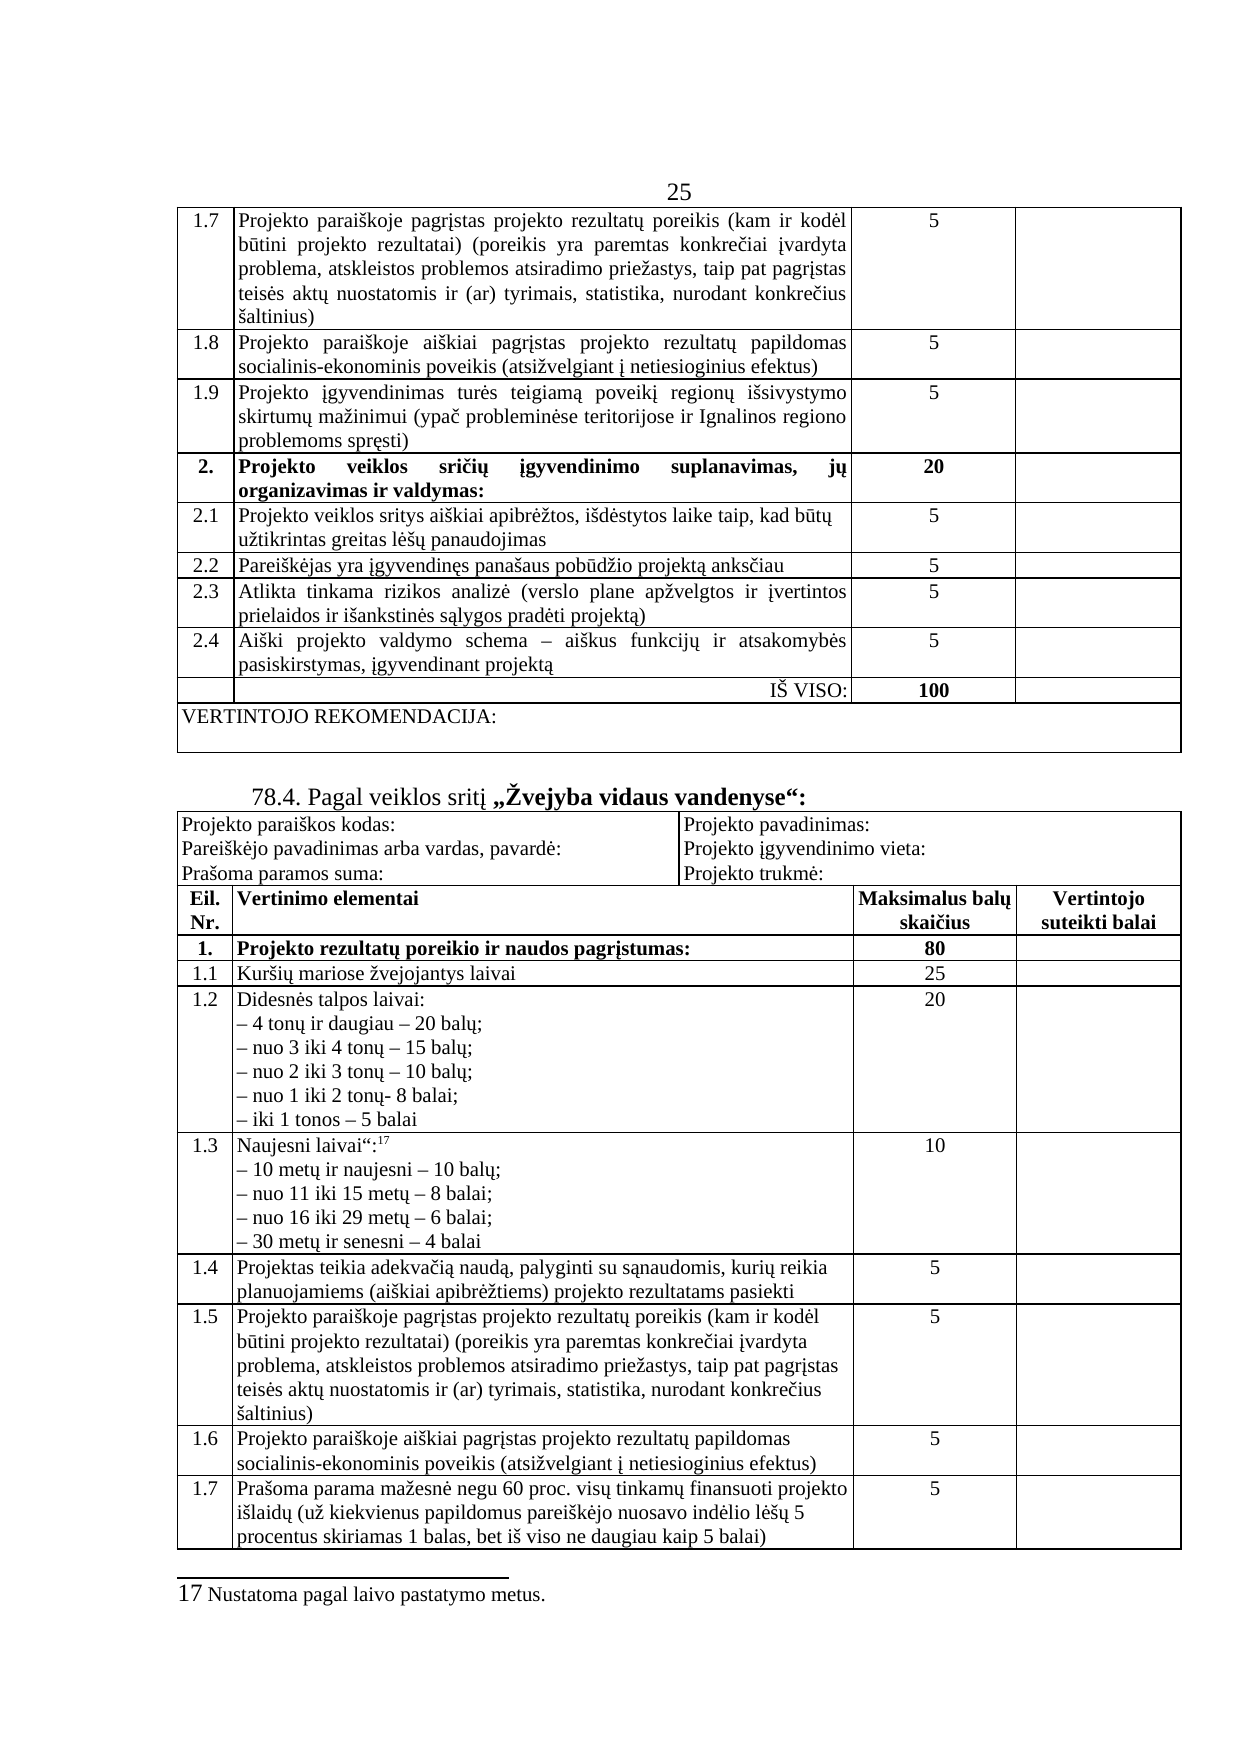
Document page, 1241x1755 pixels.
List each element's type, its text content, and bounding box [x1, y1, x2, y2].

table_cell 2.3 [178, 579, 233, 627]
table_cell 5 [852, 208, 1015, 328]
table_cell [1017, 1426, 1180, 1474]
table_cell 2.4 [178, 628, 233, 676]
table_cell 1.2 [178, 987, 232, 1131]
table_cell 2.1 [178, 503, 233, 551]
table_cell [1016, 380, 1180, 452]
table_cell 5 [852, 553, 856, 577]
table_cell 25 [1012, 961, 1016, 985]
table_cell 5 [854, 1476, 1016, 1548]
table_cell 5 [852, 330, 1015, 378]
text 78.4. Pagal veiklos sritį „Žvejyba vidaus vandenyse“: [177, 782, 1181, 811]
table_cell 5 [852, 380, 1015, 452]
table_cell [1017, 936, 1021, 960]
table_cell [1016, 678, 1020, 702]
table_cell 5 [1011, 553, 1015, 577]
table_cell [1016, 628, 1180, 676]
table_cell [1016, 454, 1180, 502]
table_cell [1017, 961, 1021, 985]
table_cell 20 [852, 454, 1015, 502]
table_cell 5 [854, 1426, 1016, 1474]
table_cell [1017, 1476, 1180, 1548]
table_cell 5 [854, 1305, 1016, 1425]
table_cell 1.5 [178, 1305, 232, 1425]
table_cell Eil. Nr. [228, 886, 232, 934]
table_cell 80 [1012, 936, 1016, 960]
table_cell [1016, 579, 1180, 627]
table_cell [1016, 553, 1020, 577]
table_cell 5 [854, 1255, 1016, 1303]
table_cell 1.3 [178, 1133, 232, 1253]
table_cell [1016, 503, 1180, 551]
table_cell [1017, 1255, 1180, 1303]
table_cell Vertinimo elementai [233, 886, 853, 934]
table_cell 100 [852, 678, 856, 702]
table_cell 5 [852, 628, 1015, 676]
table_cell 1.9 [178, 380, 233, 452]
table_cell 1.4 [178, 1255, 232, 1303]
table_cell 5 [852, 579, 1015, 627]
table_cell 2. [178, 454, 233, 502]
table_cell 1.8 [178, 330, 233, 378]
table_cell [1017, 1133, 1180, 1253]
table_cell [1017, 987, 1180, 1131]
table_cell 1.7 [178, 208, 233, 328]
table_cell 5 [852, 503, 1015, 551]
table_cell [1016, 330, 1180, 378]
table_cell 1. [228, 936, 232, 960]
table_cell 1.1 [228, 961, 232, 985]
table_cell 1.6 [178, 1426, 232, 1474]
table_cell 100 [1011, 678, 1015, 702]
table_cell 10 [854, 1133, 1016, 1253]
table_cell [1017, 1305, 1180, 1425]
table_cell [1016, 208, 1180, 328]
table_cell 1.7 [178, 1476, 232, 1548]
table_cell 20 [854, 987, 1016, 1131]
